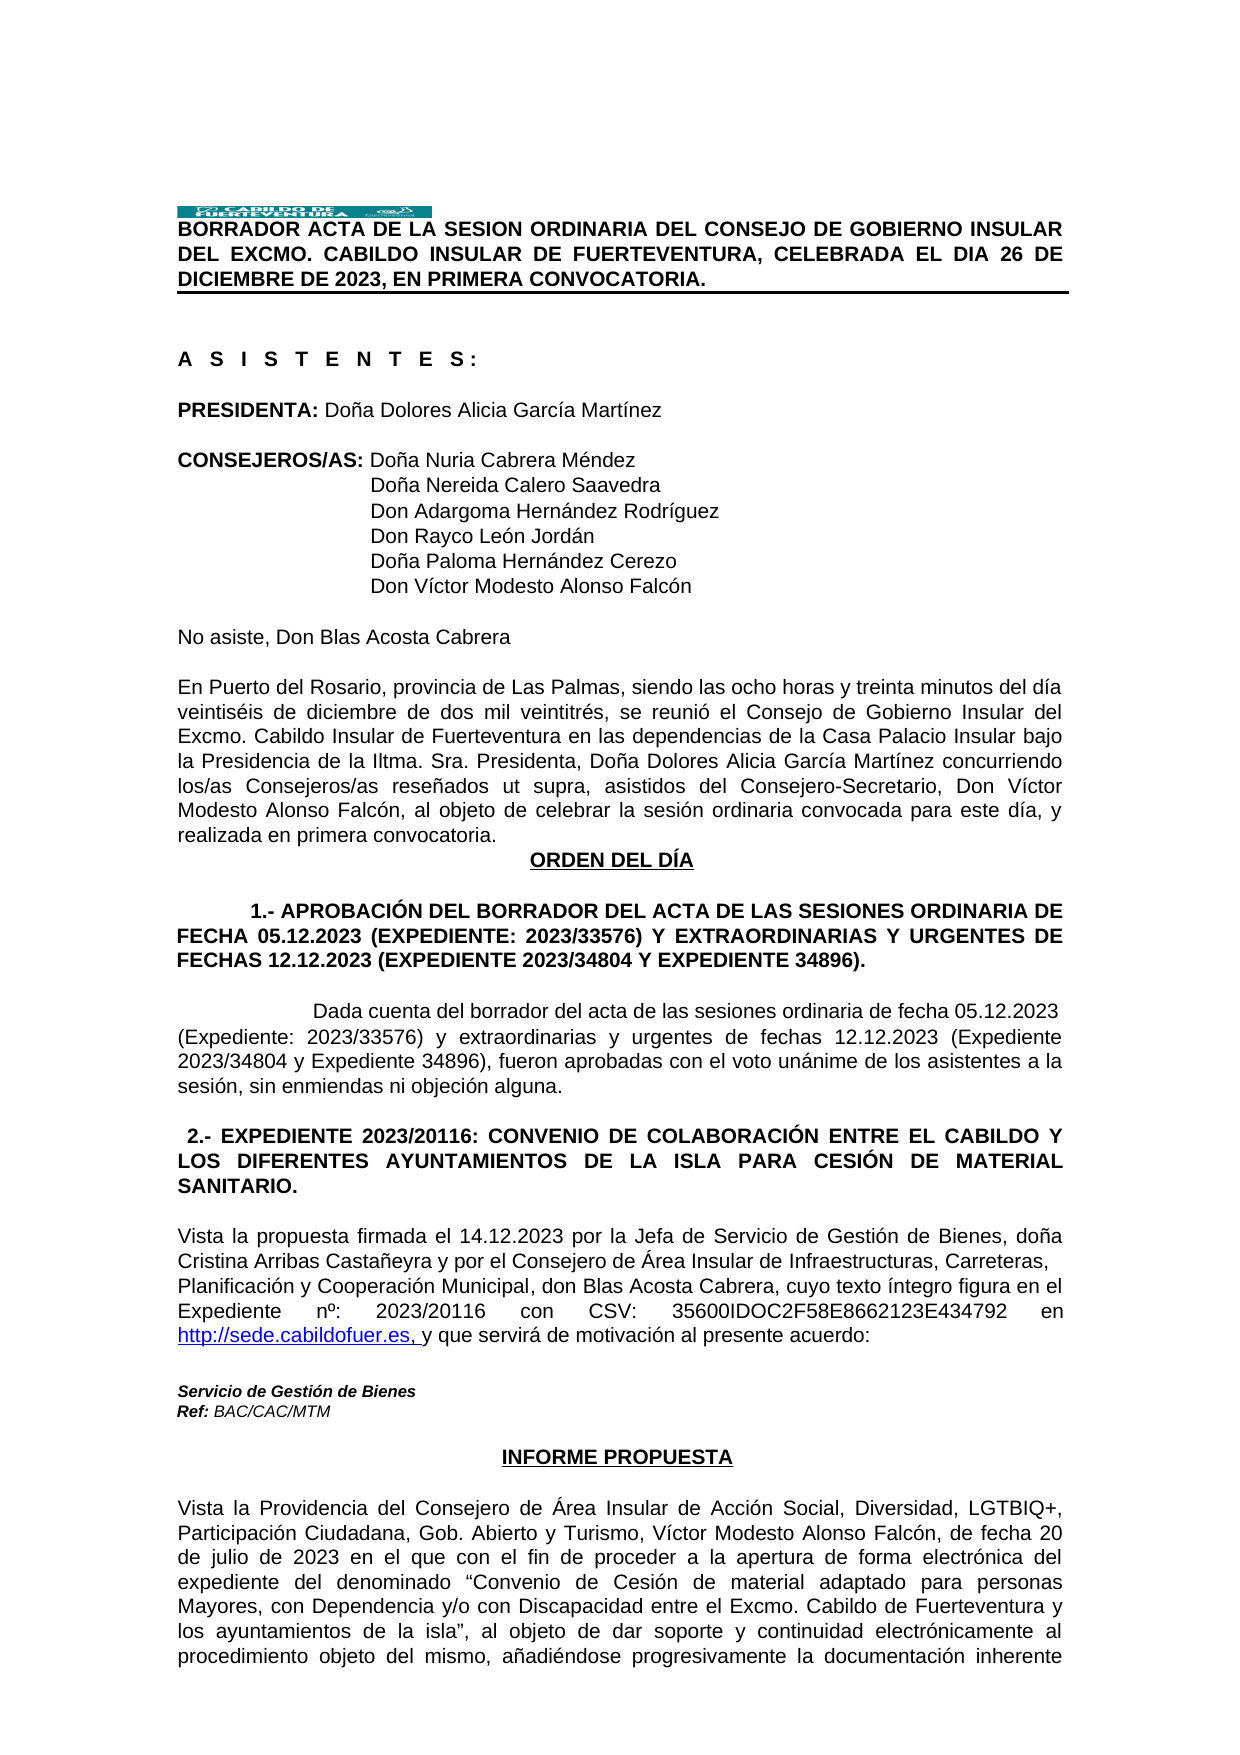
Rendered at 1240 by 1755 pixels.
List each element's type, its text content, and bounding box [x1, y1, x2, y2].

subtitle ORDEN DEL DÍA [177, 848, 1064, 872]
text PRESIDENTA: Doña Dolores Alicia García Martínez [177, 397, 888, 421]
text Servicio de Gestión de Bienes [177, 1382, 1064, 1401]
text Dada cuenta del borrador del acta de las sesiones ordinaria de fecha 05.12.2023 [177, 999, 1065, 1023]
text No asiste, Don Blas Acosta Cabrera [177, 624, 888, 648]
text 2.- EXPEDIENTE 2023/20116: CONVENIO DE COLABORACIÓN ENTRE EL CABILDO Y LOS DIFERENTES AYUNTAMIENTOS DE LA ISLA PARA CESIÓN DE MATERIAL SANITARIO. [177, 1124, 1064, 1197]
text En Puerto del Rosario, provincia de Las Palmas, siendo las ocho horas y treinta minutos del día veintiséis de diciembre de dos mil veintitrés, se reunió el Consejo de Gobierno Insular del Excmo. Cabildo Insular de Fuerteventura en las dependencias de la Casa Palacio Insular bajo la Presidencia de la Iltma. Sra. Presidenta, Doña Dolores Alicia García Martínez concurriendo los/as Consejeros/as reseñados ut supra, asistidos del Consejero-Secretario, Don Víctor Modesto Alonso Falcón, al objeto de celebrar la sesión ordinaria convocada para este día, y realizada en primera convocatoria. [177, 675, 1064, 847]
subtitle INFORME PROPUESTA [177, 1445, 1063, 1469]
picture [177, 206, 432, 218]
text A S I S T E N T E S : [177, 347, 1064, 371]
text Planificación y Cooperación Municipal, don Blas Acosta Cabrera, cuyo texto íntegro figura en el Expediente nº: 2023/20116 con CSV: 35600IDOC2F58E8662123E434792 en http://sede.cabildofuer.es, y que servirá de motivación al presente acuerdo: [177, 1274, 1064, 1347]
text Don Víctor Modesto Alonso Falcón [370, 574, 888, 598]
text Ref: BAC/CAC/MTM [177, 1402, 1064, 1421]
text Vista la propuesta firmada el 14.12.2023 por la Jefa de Servicio de Gestión de Bienes, doña Cristina Arribas Castañeyra y por el Consejero de Área Insular de Infraestructuras, Carreteras, [177, 1224, 1064, 1273]
text Vista la Providencia del Consejero de Área Insular de Acción Social, Diversidad, LGTBIQ+, Participación Ciudadana, Gob. Abierto y Turismo, Víctor Modesto Alonso Falcón, de fecha 20 de julio de 2023 en el que con el fin de proceder a la apertura de forma electrónica del expediente del denominado “Convenio de Cesión de material adaptado para personas Mayores, con Dependencia y/o con Discapacidad entre el Excmo. Cabildo de Fuerteventura y los ayuntamientos de la isla”, al objeto de dar soporte y continuidad electrónicamente al procedimiento objeto del mismo, añadiéndose progresivamente la documentación inherente [177, 1496, 1064, 1667]
text (Expediente: 2023/33576) y extraordinarias y urgentes de fechas 12.12.2023 (Expediente 2023/34804 y Expediente 34896), fueron aprobadas con el voto unánime de los asistentes a la sesión, sin enmiendas ni objeción alguna. [177, 1024, 1063, 1098]
text Don Rayco León Jordán [370, 523, 888, 547]
text Doña Nereida Calero Saavedra [370, 473, 888, 497]
text 1.- APROBACIÓN DEL BORRADOR DEL ACTA DE LAS SESIONES ORDINARIA DE FECHA 05.12.2023 (EXPEDIENTE: 2023/33576) Y EXTRAORDINARIAS Y URGENTES DE FECHAS 12.12.2023 (EXPEDIENTE 2023/34804 Y EXPEDIENTE 34896). [176, 899, 1064, 972]
text Don Adargoma Hernández Rodríguez [370, 498, 888, 522]
text CONSEJEROS/AS: Doña Nuria Cabrera Méndez [177, 448, 888, 472]
text Doña Paloma Hernández Cerezo [370, 549, 888, 573]
text BORRADOR ACTA DE LA SESION ORDINARIA DEL CONSEJO DE GOBIERNO INSULAR DEL EXCMO. CABILDO INSULAR DE FUERTEVENTURA, CELEBRADA EL DIA 26 DE DICIEMBRE DE 2023, EN PRIMERA CONVOCATORIA. [177, 217, 1064, 290]
